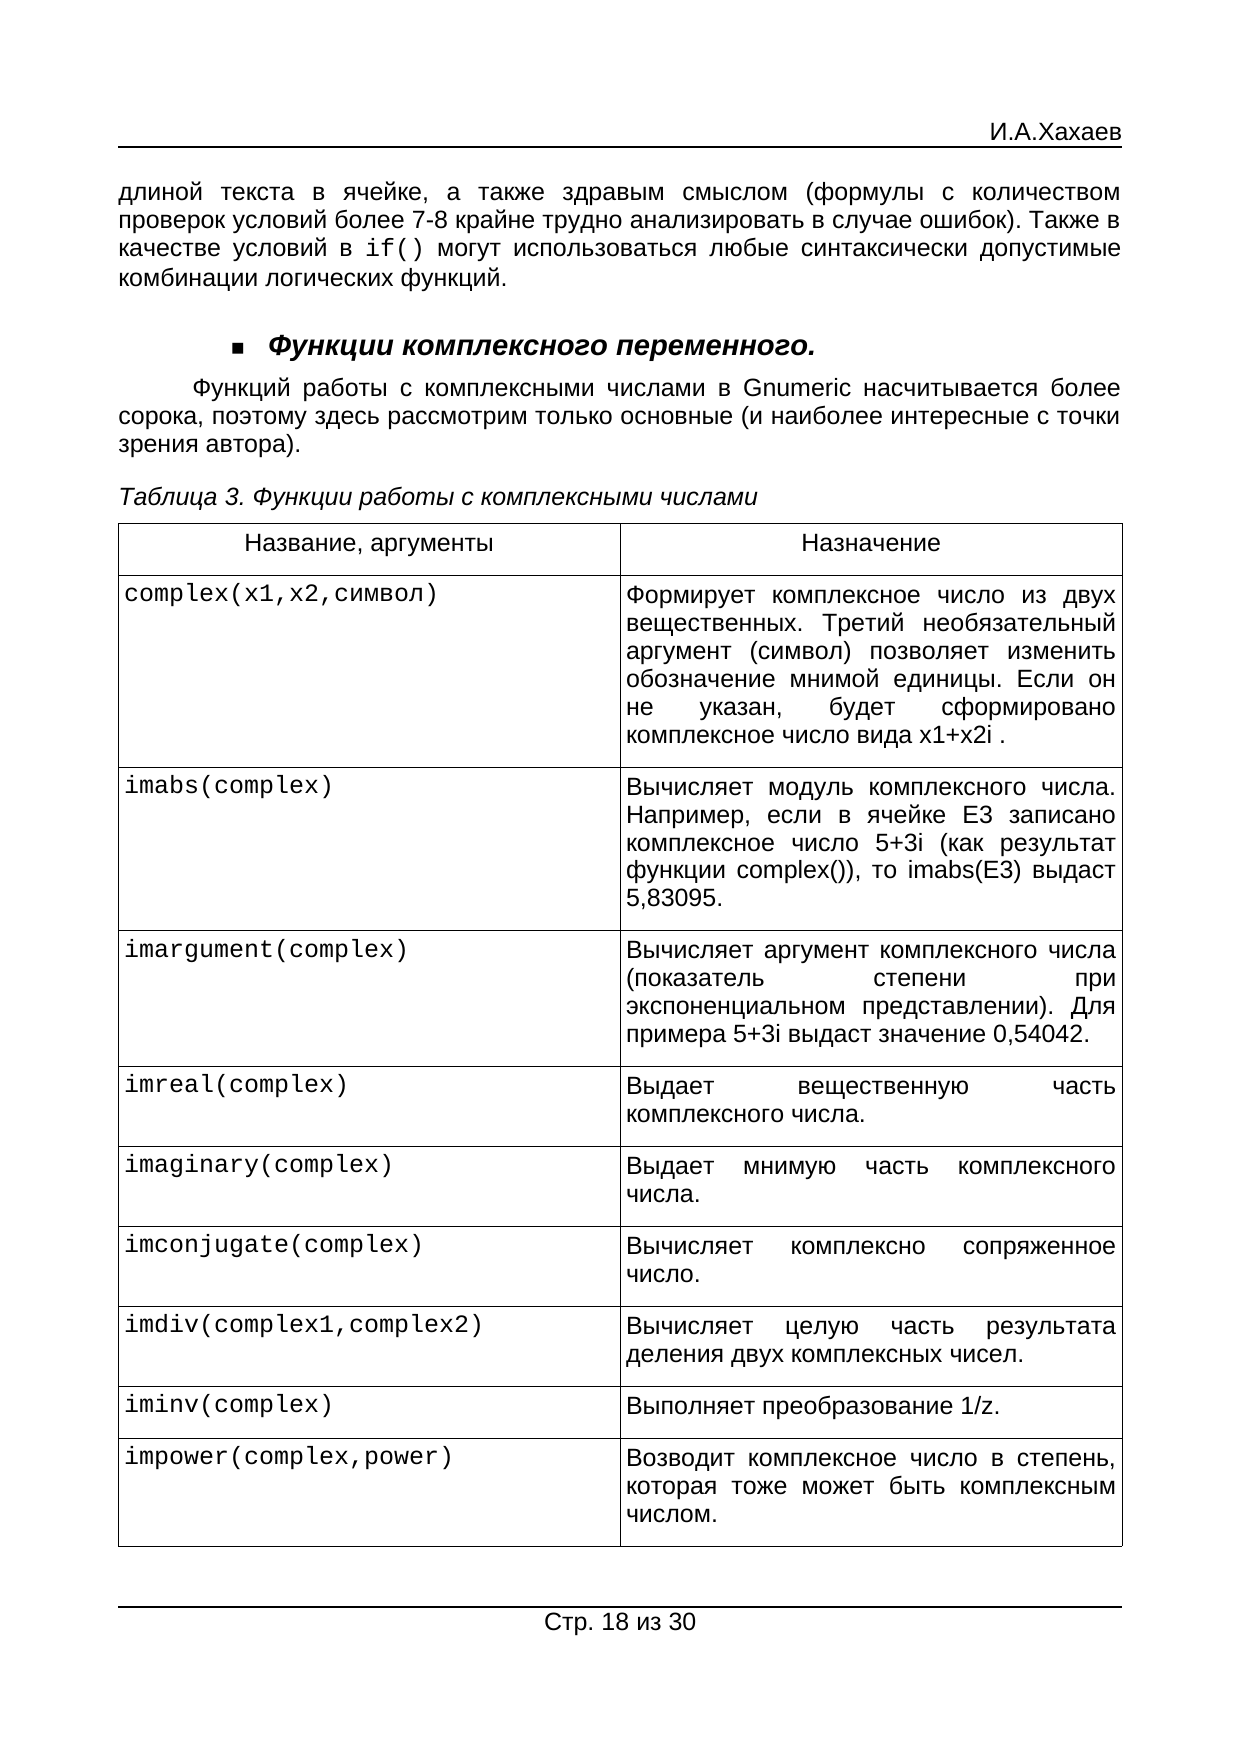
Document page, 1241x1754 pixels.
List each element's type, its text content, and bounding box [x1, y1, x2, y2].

table_cell Вычисляет комплексно сопряженное число. [621, 1227, 1122, 1306]
table_cell Выдает мнимую часть комплексного числа. [621, 1147, 1122, 1226]
table_header Назначение [621, 524, 1122, 575]
text Таблица 3. Функции работы с комплексными числами [118, 483, 1122, 511]
table_cell Вычисляет модуль комплексного числа. Например, если в ячейке E3 записано комплексное число 5+3i (как результат функции complex()), то imabs(E3) выдаст 5,83095. [621, 768, 1122, 930]
table_cell imabs(complex) [119, 768, 620, 930]
table_cell complex(x1,x2,символ) [119, 576, 620, 767]
table_cell Выполняет преобразование 1/z. [621, 1387, 1122, 1438]
table_cell iminv(complex) [119, 1387, 620, 1438]
table_cell imreal(complex) [119, 1067, 620, 1146]
table_cell imargument(complex) [119, 931, 620, 1066]
table_cell imdiv(complex1,complex2) [119, 1307, 620, 1386]
table_cell imconjugate(complex) [119, 1227, 620, 1306]
subtitle Функции комплексного переменного. [231, 329, 1122, 362]
table_cell Возводит комплексное число в степень, которая тоже может быть комплексным числом. [621, 1439, 1122, 1546]
table_cell Вычисляет целую часть результата деления двух комплексных чисел. [621, 1307, 1122, 1386]
table_cell impower(complex,power) [119, 1439, 620, 1546]
text Функций работы с комплексными числами в Gnumeric насчитывается более сорока, поэтому здесь рассмотрим только основные (и наиболее интересные с точки зрения автора). [118, 374, 1122, 458]
table_cell imaginary(complex) [119, 1147, 620, 1226]
text длиной текста в ячейке, а также здравым смыслом (формулы с количеством проверок условий более 7-8 крайне трудно анализировать в случае ошибок). Также в качестве условий в if() могут использоваться любые синтаксически допустимые комбинации логических функций. [118, 178, 1122, 291]
table_cell Выдает вещественную часть комплексного числа. [621, 1067, 1122, 1146]
table_header Название, аргументы [119, 524, 620, 575]
table_cell Вычисляет аргумент комплексного числа (показатель степени при экспоненциальном представлении). Для примера 5+3i выдаст значение 0,54042. [621, 931, 1122, 1066]
table_cell Формирует комплексное число из двух вещественных. Третий необязательный аргумент (символ) позволяет изменить обозначение мнимой единицы. Если он не указан, будет сформировано комплексное число вида x1+x2i . [621, 576, 1122, 767]
